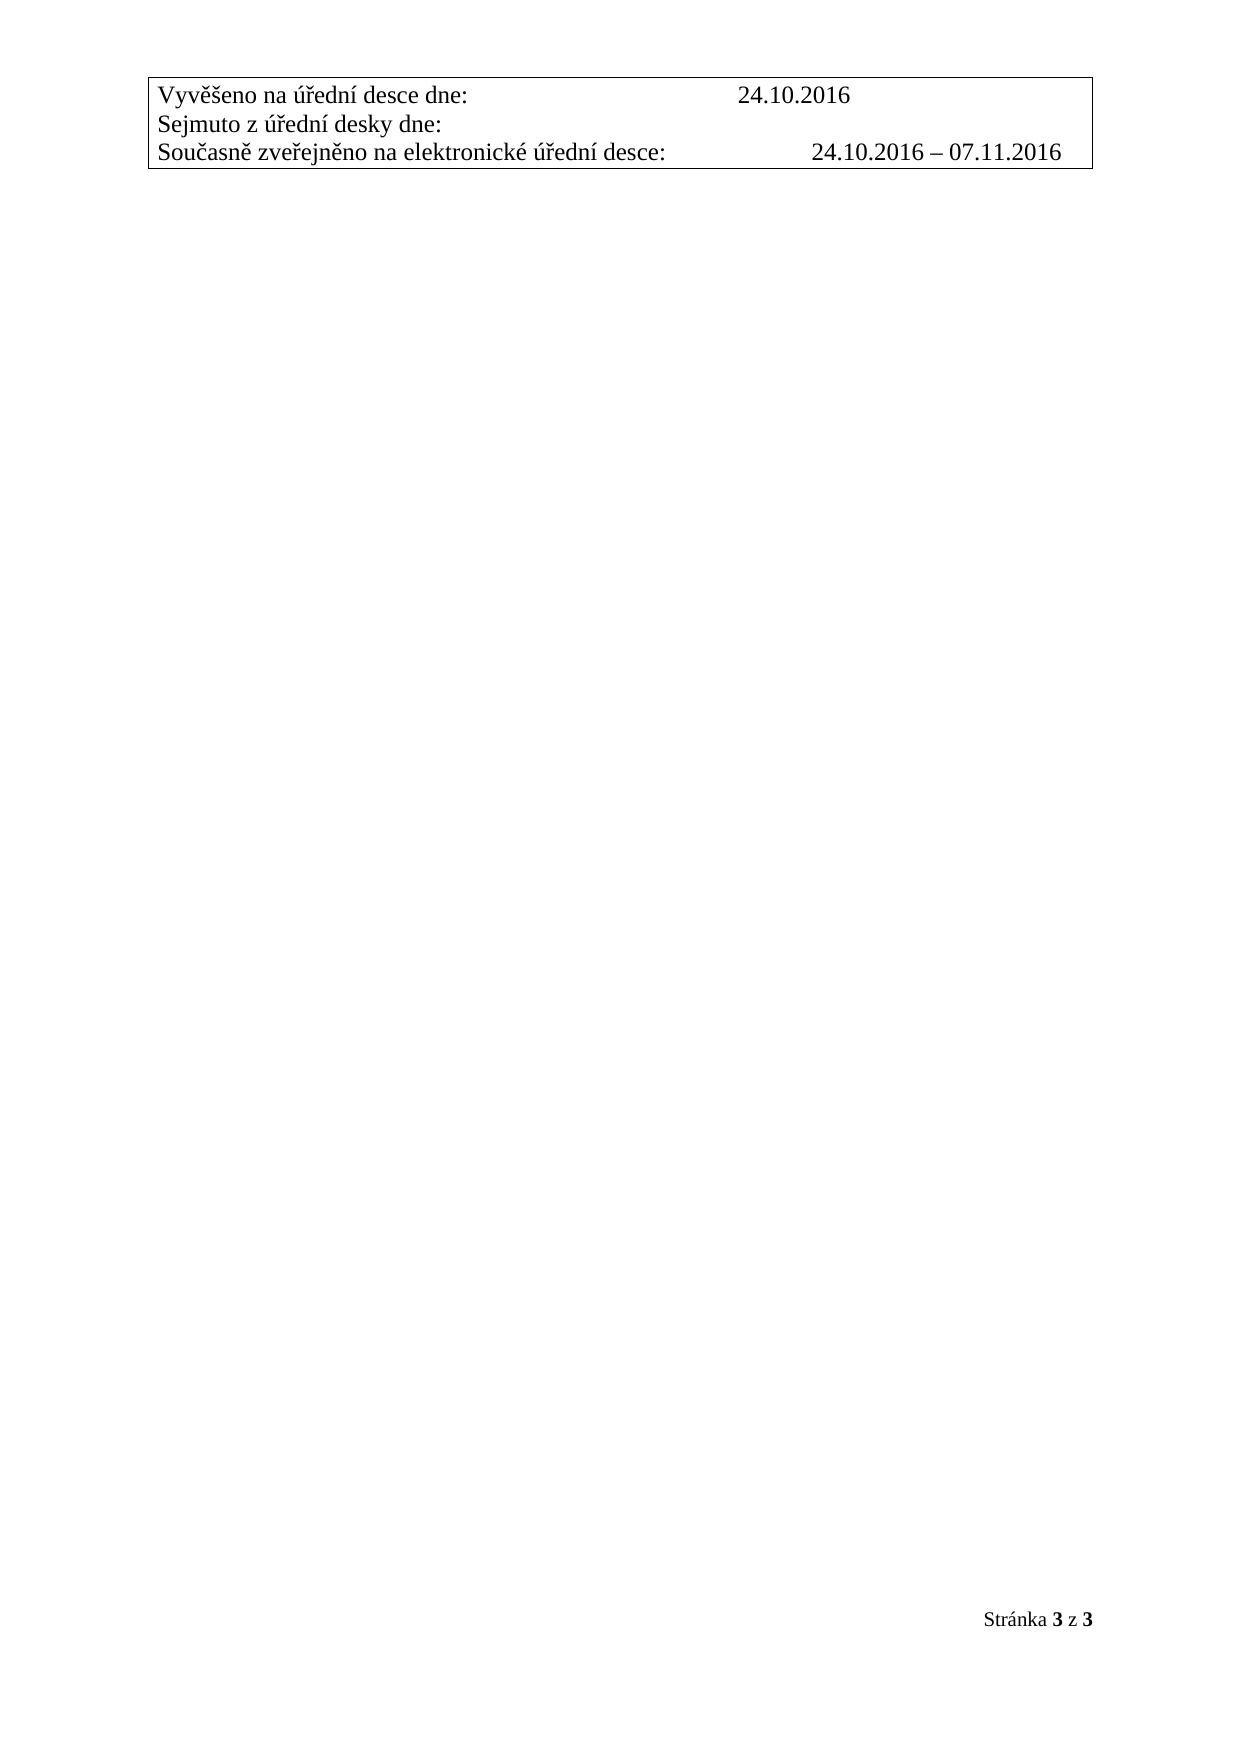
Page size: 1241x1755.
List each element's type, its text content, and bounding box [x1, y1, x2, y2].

text Současně zveřejněno na elektronické úřední desce: 24.10.2016 – 07.11.2016 [149, 134, 1092, 168]
text Sejmuto z úřední desky dne: [149, 106, 1092, 134]
text Vyvěšeno na úřední desce dne: 24.10.2016 [149, 78, 1092, 106]
